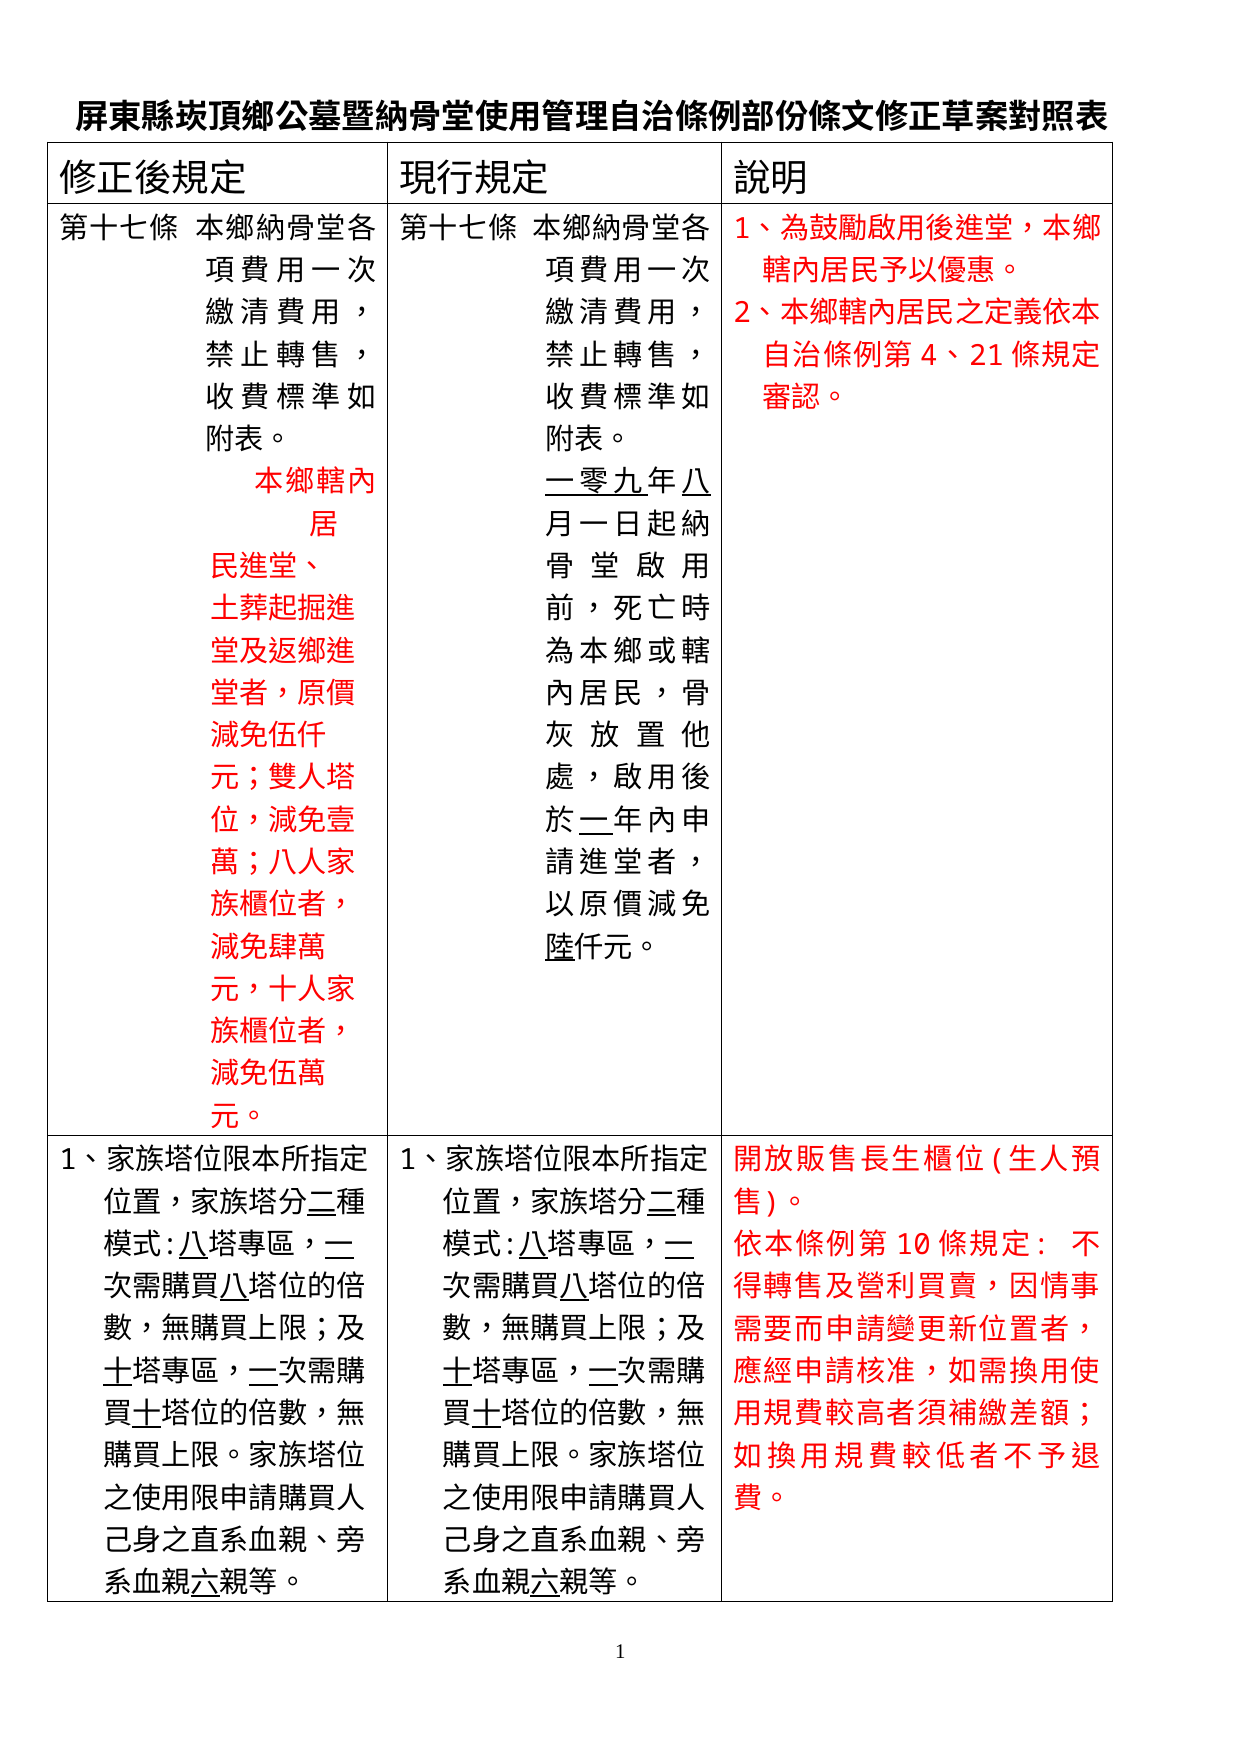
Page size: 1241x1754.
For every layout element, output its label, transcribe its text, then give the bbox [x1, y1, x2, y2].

table_header 現行規定 [388, 143, 721, 203]
table_cell 1、家族塔位限本所指定位置，家族塔分二種模式:八塔專區，一次需購買八塔位的倍數，無購買上限；及十塔專區，一次需購買十塔位的倍數，無購買上限。家族塔位之使用限申請購買人己身之直系血親、旁系血親六親等。 [388, 1136, 721, 1601]
table_cell 1、家族塔位限本所指定位置，家族塔分二種模式:八塔專區，一次需購買八塔位的倍數，無購買上限；及十塔專區，一次需購買十塔位的倍數，無購買上限。家族塔位之使用限申請購買人己身之直系血親、旁系血親六親等。 [48, 1136, 387, 1601]
text 屏東縣崁頂鄉公墓暨納骨堂使用管理自治條例部份條文修正草案對照表 [75, 75, 1165, 142]
table_header 說明 [722, 143, 1112, 203]
table_cell 第十七條 本鄉納骨堂各項費用一次繳清費用，禁止轉售，收費標準如附表。 本鄉轄內居 民進堂、 土葬起掘進 堂及返鄉進 堂者，原價 減免伍仟 元；雙人塔 位，減免壹 萬；八人家 族櫃位者， 減免肆萬 元，十人家 族櫃位者， 減免伍萬 元。 [48, 204, 387, 1135]
table_cell 1、為鼓勵啟用後進堂，本鄉轄內居民予以優惠。 2、本鄉轄內居民之定義依本自治條例第4、21條規定審認。 [722, 204, 1112, 1135]
table_cell 開放販售長生櫃位(生人預售)。 依本條例第10條規定: 不得轉售及營利買賣，因情事需要而申請變更新位置者，應經申請核准，如需換用使用規費較高者須補繳差額；如換用規費較低者不予退費。 [722, 1136, 1112, 1601]
table_cell 第十七條 本鄉納骨堂各項費用一次繳清費用，禁止轉售，收費標準如附表。 一零九年八月一日起納骨堂啟用前，死亡時為本鄉或轄內居民，骨灰放置他處，啟用後於一年內申請進堂者，以原價減免陸仟元。 [388, 204, 721, 1135]
table_header 修正後規定 [48, 143, 387, 203]
